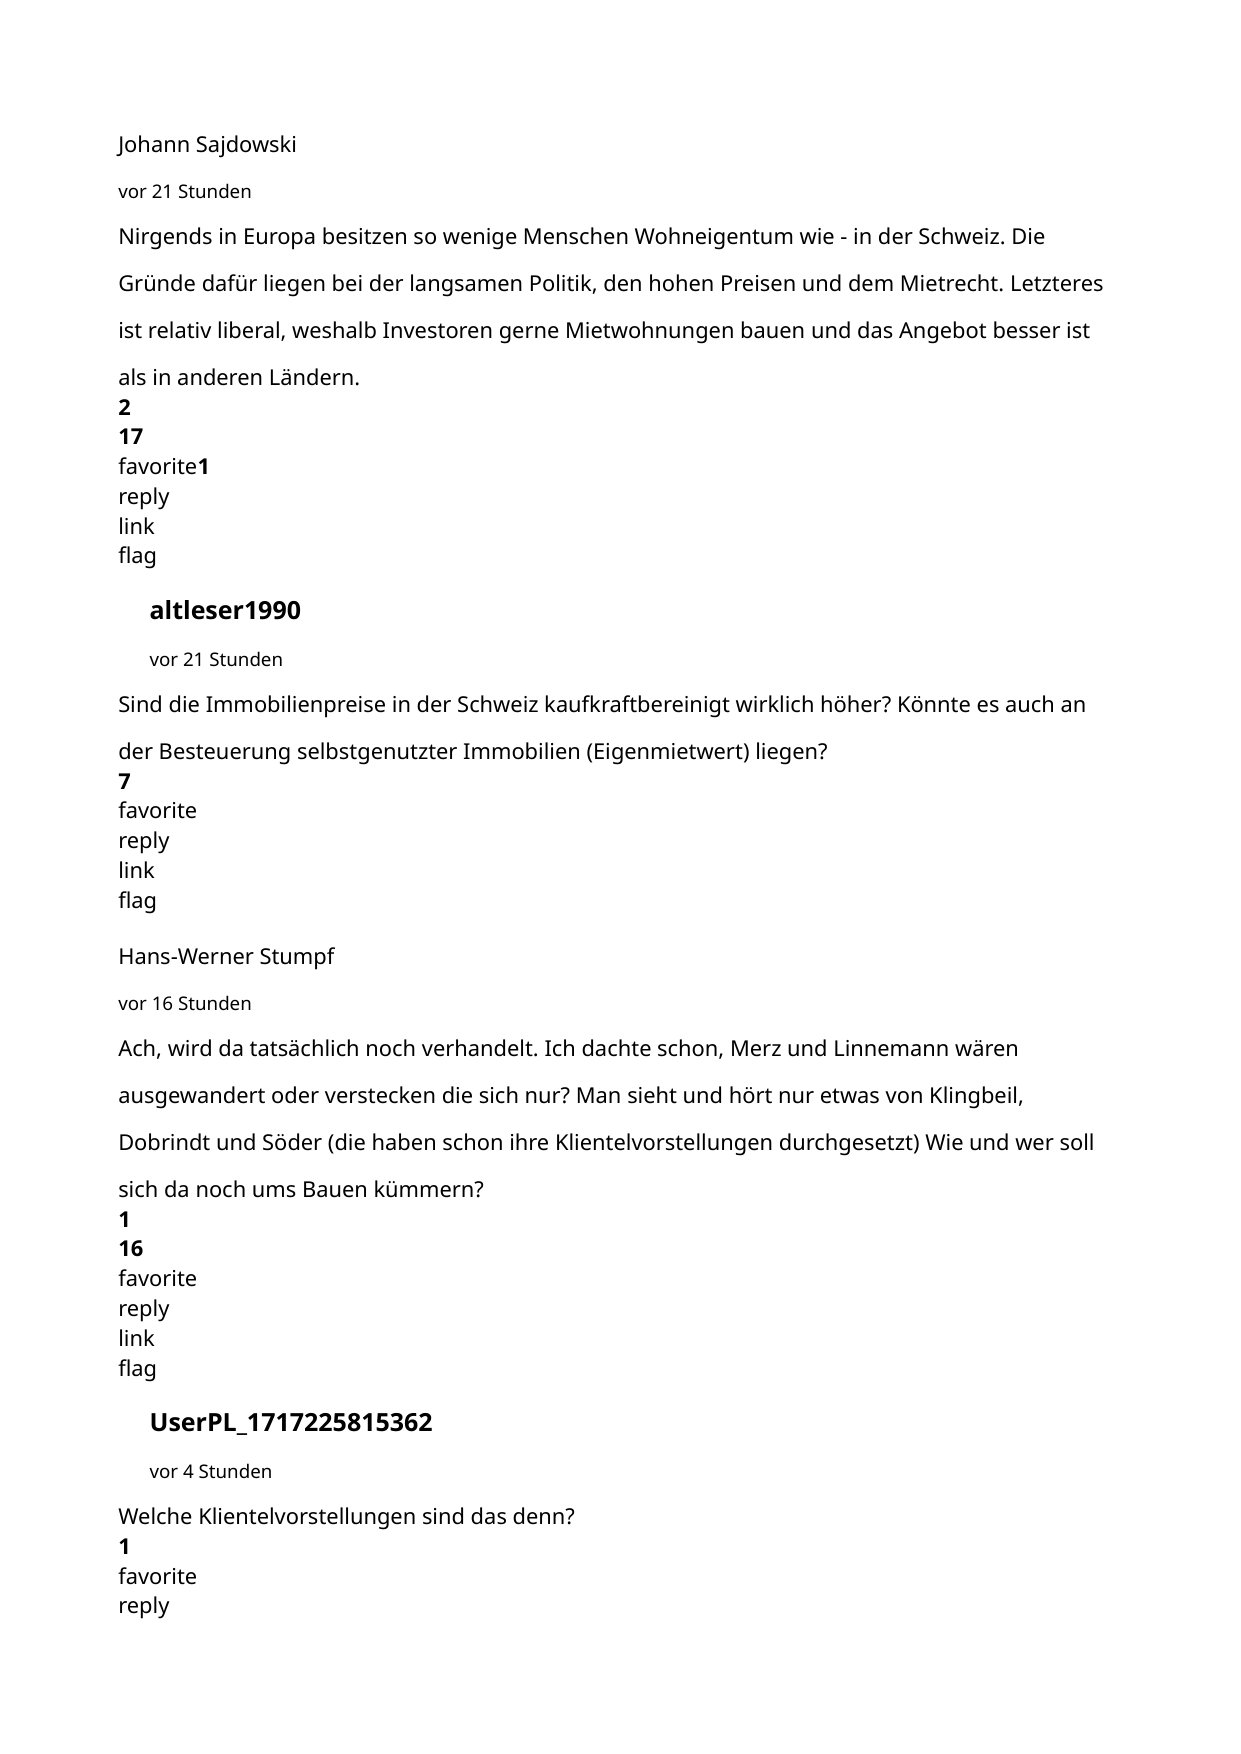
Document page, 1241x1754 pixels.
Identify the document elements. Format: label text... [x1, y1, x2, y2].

text favorite [118, 795, 1122, 825]
text flag [118, 541, 1122, 570]
text favorite [118, 1561, 1122, 1590]
text favorite1 [118, 451, 1122, 481]
text Welche Klientelvorstellungen sind das denn? [118, 1484, 1122, 1531]
text Sind die Immobilienpreise in der Schweiz kaufkraftbereinigt wirklich höher? Könnte es auch an der Besteuerung selbstgenutzter Immobilien (Eigenmietwert) liegen? [118, 672, 1122, 766]
text 7 [118, 766, 1122, 795]
text Johann Sajdowski [118, 118, 1114, 159]
text vor 16 Stunden [118, 986, 1122, 1016]
text link [118, 1323, 1122, 1353]
text favorite [118, 1263, 1122, 1293]
text 1 [118, 1531, 1122, 1561]
text Hans-Werner Stumpf [118, 930, 1114, 971]
text link [118, 855, 1122, 885]
text Nirgends in Europa besitzen so wenige Menschen Wohneigentum wie - in der Schweiz. Die Gründe dafür liegen bei der langsamen Politik, den hohen Preisen und dem Mietrecht. Letzteres ist relativ liberal, weshalb Investoren gerne Mietwohnungen bauen und das Angebot besser ist als in anderen Ländern. [118, 204, 1122, 392]
text 1 [118, 1204, 1122, 1233]
text 17 [118, 421, 1122, 451]
text reply [118, 1293, 1122, 1323]
text 16 [118, 1233, 1122, 1263]
text vor 21 Stunden [149, 642, 1122, 672]
text vor 21 Stunden [118, 174, 1122, 204]
text altleser1990 [149, 586, 1114, 627]
text 2 [118, 392, 1122, 421]
text link [118, 511, 1122, 541]
text vor 4 Stunden [149, 1454, 1122, 1484]
text reply [118, 481, 1122, 511]
text reply [118, 825, 1122, 855]
text flag [118, 885, 1122, 914]
text flag [118, 1353, 1122, 1382]
text reply [118, 1590, 1122, 1620]
text UserPL_1717225815362 [149, 1398, 1114, 1439]
text Ach, wird da tatsächlich noch verhandelt. Ich dachte schon, Merz und Linnemann wären ausgewandert oder verstecken die sich nur? Man sieht und hört nur etwas von Klingbeil, Dobrindt und Söder (die haben schon ihre Klientelvorstellungen durchgesetzt) Wie und wer soll sich da noch ums Bauen kümmern? [118, 1016, 1122, 1204]
